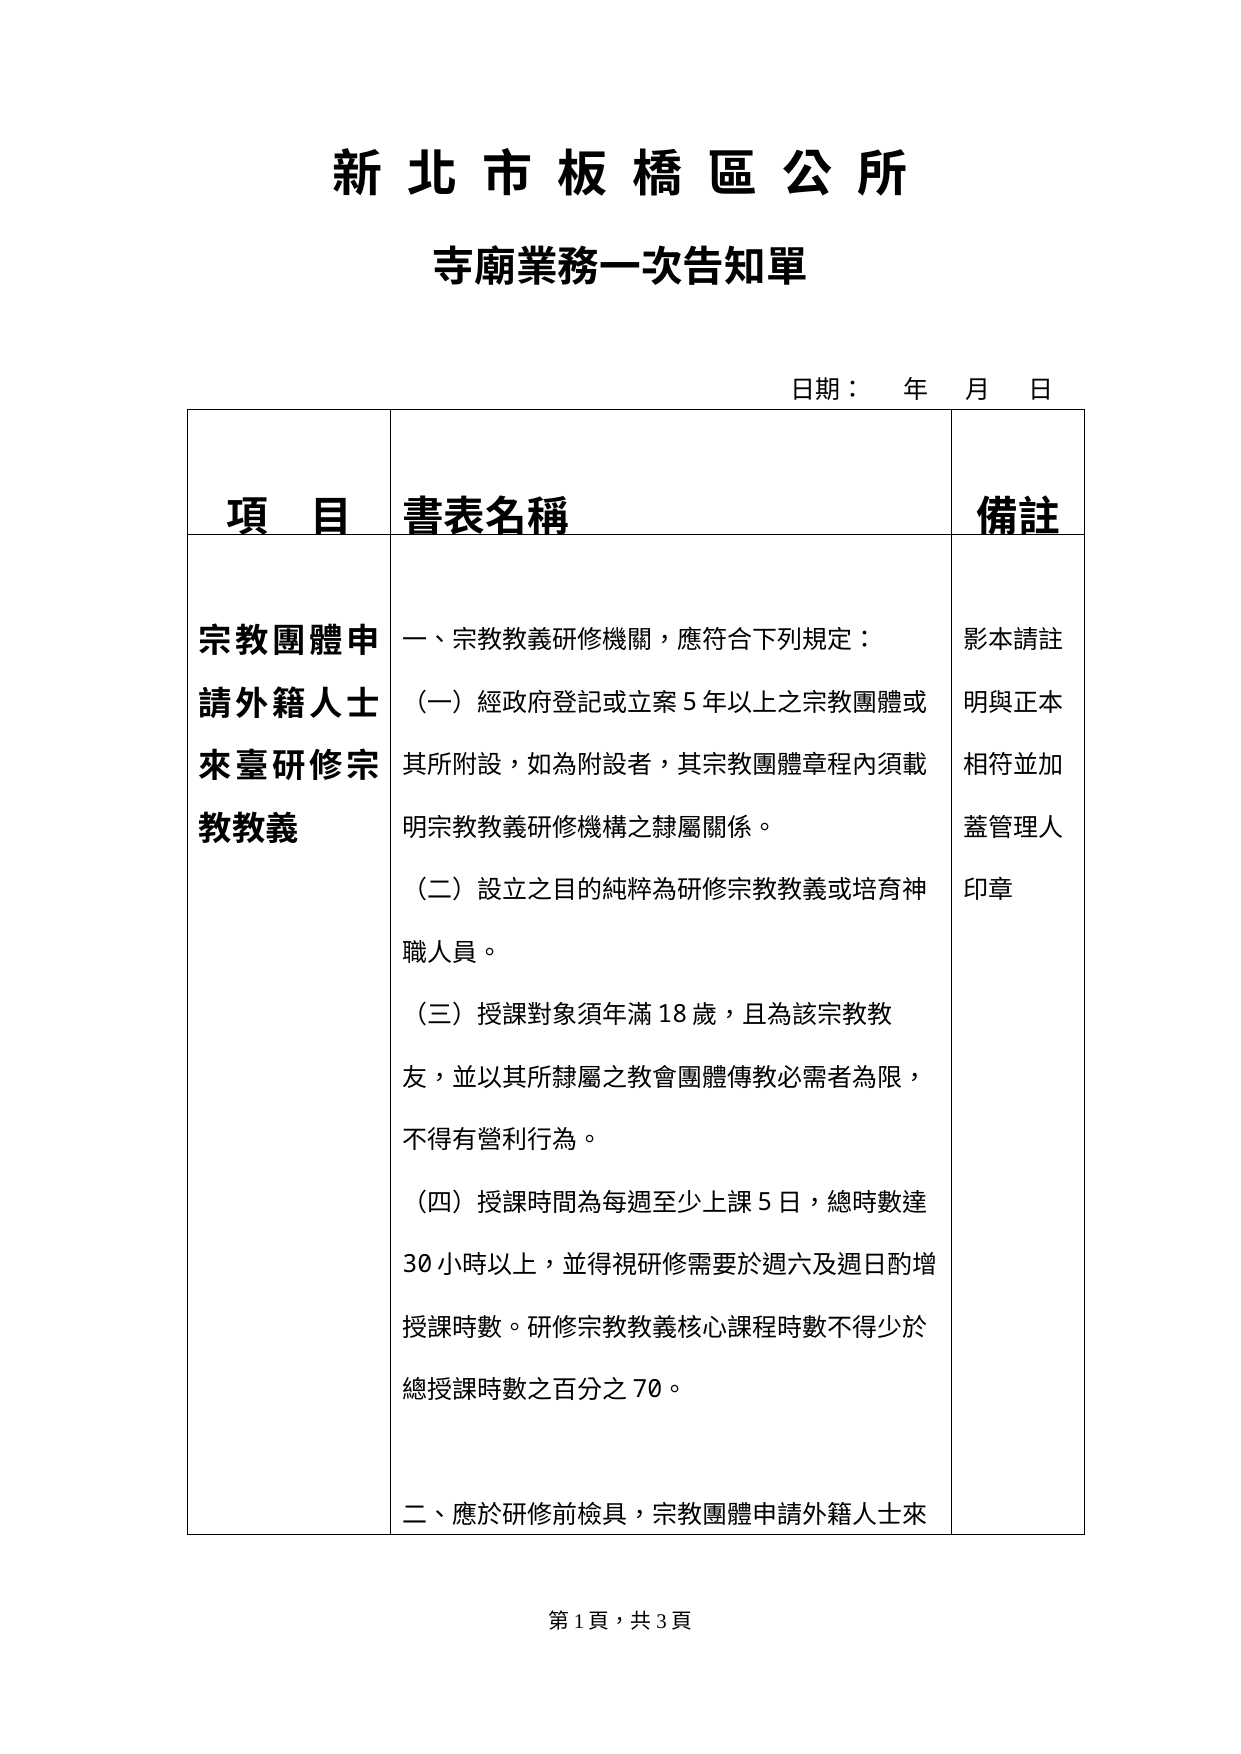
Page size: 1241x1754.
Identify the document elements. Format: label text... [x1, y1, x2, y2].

text 日期： 年 月 日 [187, 346, 1053, 409]
table_header 項 目 [188, 410, 390, 534]
text 新 北 市 板 橋 區 公 所 [187, 96, 1053, 221]
table_cell 一、宗教教義研修機關，應符合下列規定： （一）經政府登記或立案5年以上之宗教團體或其所附設，如為附設者，其宗教團體章程內須載明宗教教義研修機構之隸屬關係。 （二）設立之目的純粹為研修宗教教義或培育神職人員。 （三）授課對象須年滿18歲，且為該宗教教友，並以其所隸屬之教會團體傳教必需者為限，不得有營利行為。 （四）授課時間為每週至少上課5日，總時數達30小時以上，並得視研修需要於週六及週日酌增授課時數。研修宗教教義核心課程時數不得少於總授課時數之百分之70。 二、應於研修前檢具，宗教團體申請外籍人士來 [391, 535, 951, 1534]
table_header 備註 [952, 410, 1084, 534]
table_cell 影本請註明與正本相符並加蓋管理人印章 [952, 535, 1084, 1534]
table_header 書表名稱 [391, 410, 951, 534]
table_cell 宗教團體申請外籍人士來臺研修宗教教義 [188, 535, 390, 1534]
text 寺廟業務一次告知單 [187, 221, 1053, 284]
